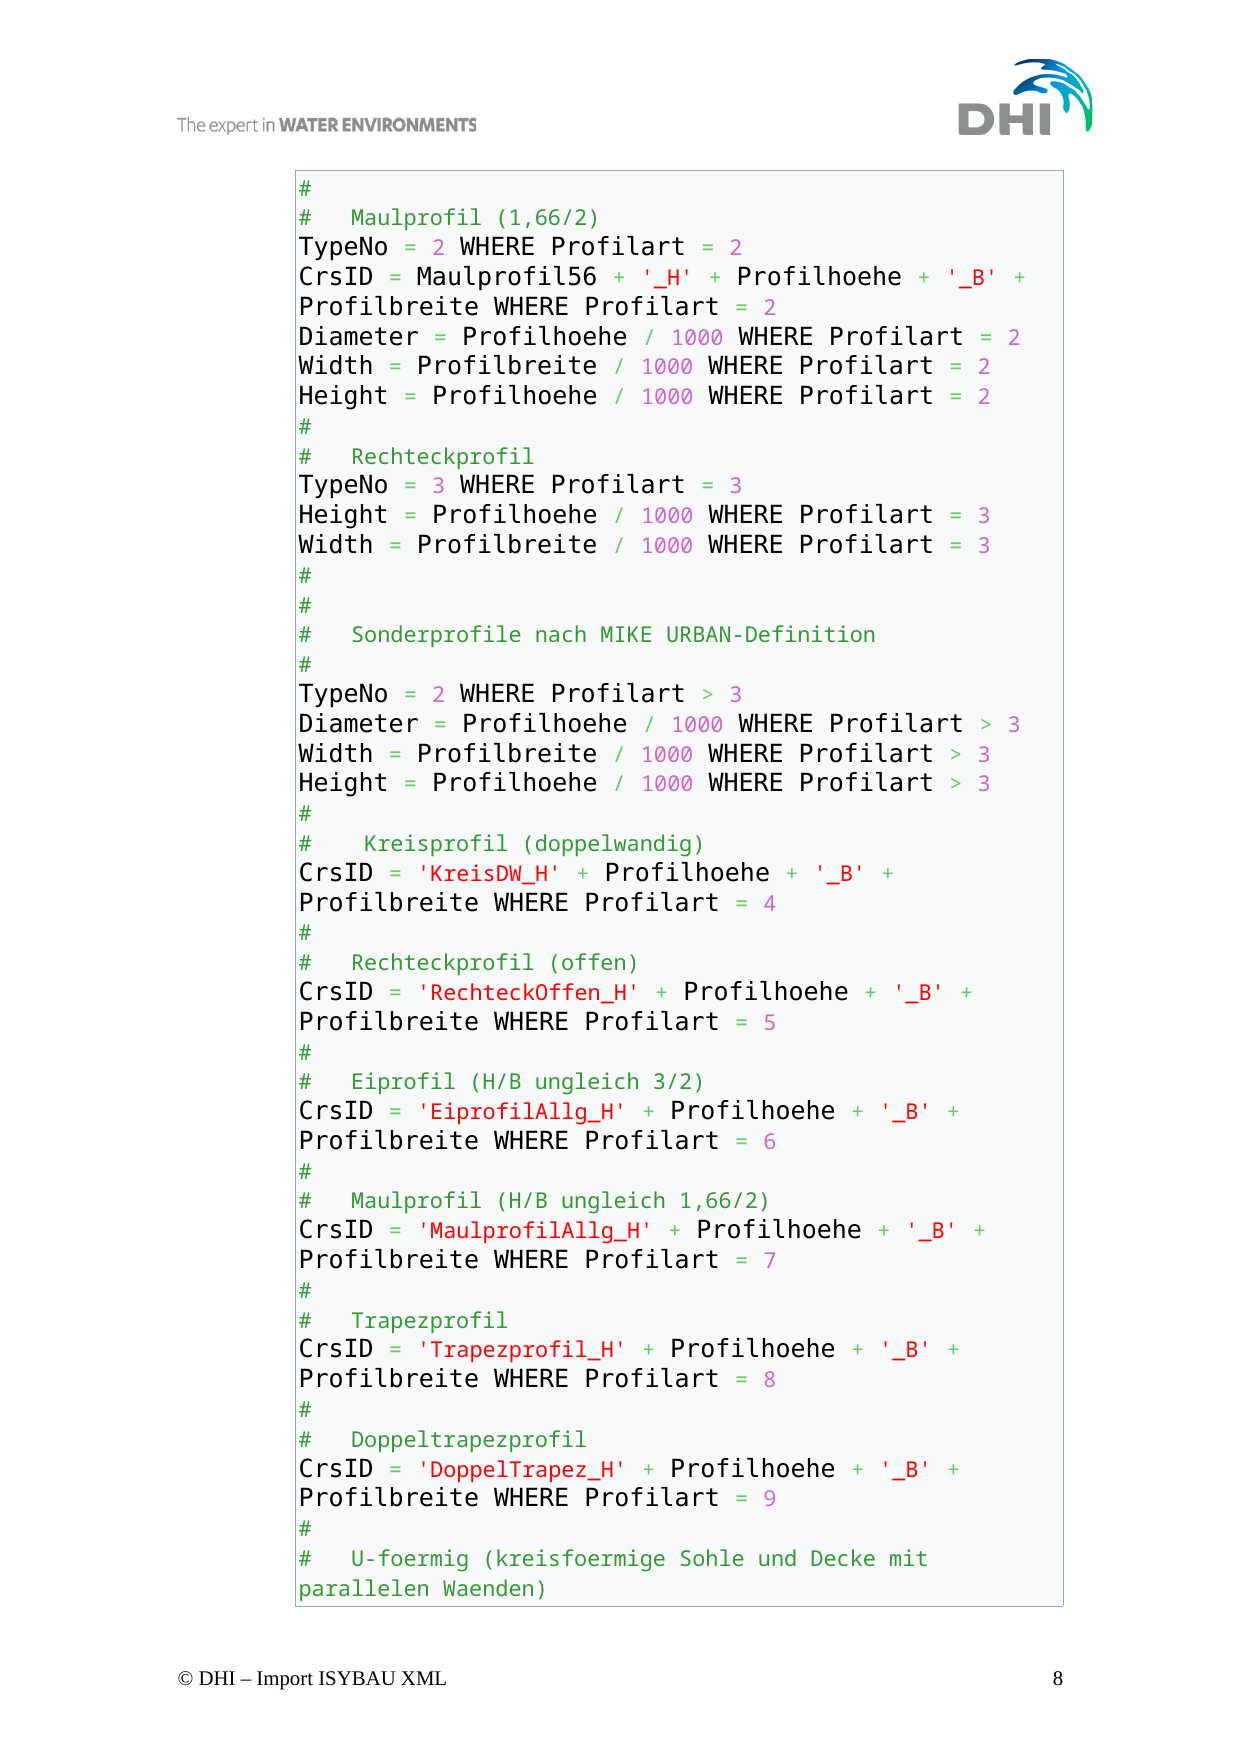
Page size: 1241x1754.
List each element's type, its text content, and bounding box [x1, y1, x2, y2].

picture [958, 59, 1093, 135]
picture [177, 117, 477, 135]
table_header # # Maulprofil (1,66/2) TypeNo = 2 WHERE Profilart = 2 CrsID = Maulprofil56 + '_H' + Profilhoehe + '_B' + Profilbreite WHERE Profilart = 2 Diameter = Profilhoehe / 1000 WHERE Profilart = 2 Width = Profilbreite / 1000 WHERE Profilart = 2 Height = Profilhoehe / 1000 WHERE Profilart = 2 # # Rechteckprofil TypeNo = 3 WHERE Profilart = 3 Height = Profilhoehe / 1000 WHERE Profilart = 3 Width = Profilbreite / 1000 WHERE Profilart = 3 # # # Sonderprofile nach MIKE URBAN-Definition # TypeNo = 2 WHERE Profilart > 3 Diameter = Profilhoehe / 1000 WHERE Profilart > 3 Width = Profilbreite / 1000 WHERE Profilart > 3 Height = Profilhoehe / 1000 WHERE Profilart > 3 # # Kreisprofil (doppelwandig) CrsID = 'KreisDW_H' + Profilhoehe + '_B' + Profilbreite WHERE Profilart = 4 # # Rechteckprofil (offen) CrsID = 'RechteckOffen_H' + Profilhoehe + '_B' + Profilbreite WHERE Profilart = 5 # # Eiprofil (H/B ungleich 3/2) CrsID = 'EiprofilAllg_H' + Profilhoehe + '_B' + Profilbreite WHERE Profilart = 6 # # Maulprofil (H/B ungleich 1,66/2) CrsID = 'MaulprofilAllg_H' + Profilhoehe + '_B' + Profilbreite WHERE Profilart = 7 # # Trapezprofil CrsID = 'Trapezprofil_H' + Profilhoehe + '_B' + Profilbreite WHERE Profilart = 8 # # Doppeltrapezprofil CrsID = 'DoppelTrapez_H' + Profilhoehe + '_B' + Profilbreite WHERE Profilart = 9 # # U-foermig (kreisfoermige Sohle und Decke mit parallelen Waenden) [296, 171, 1063, 1606]
